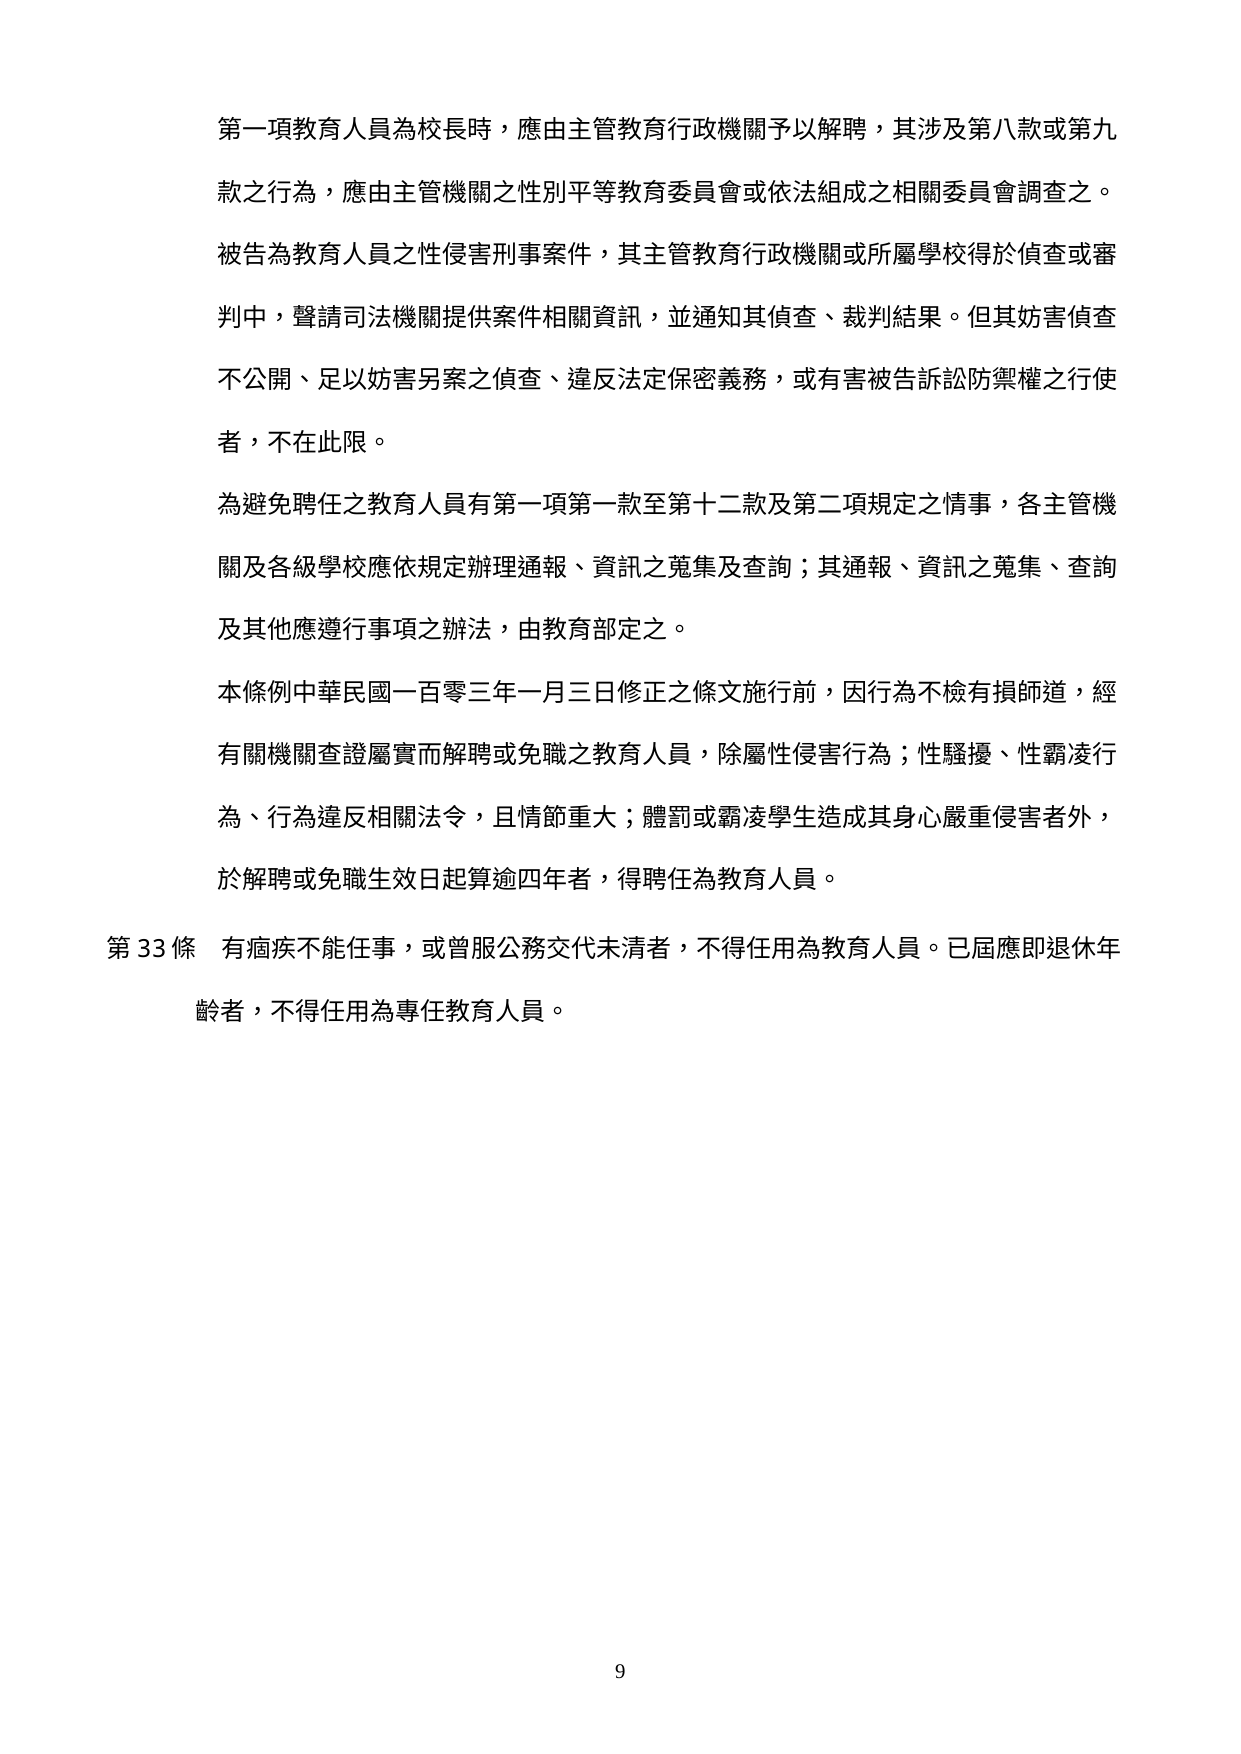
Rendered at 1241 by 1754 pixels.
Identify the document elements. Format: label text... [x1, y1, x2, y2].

text 第一項教育人員為校長時，應由主管教育行政機關予以解聘，其涉及第八款或第九款之行為，應由主管機關之性別平等教育委員會或依法組成之相關委員會調查之。 [217, 86, 1134, 211]
text 被告為教育人員之性侵害刑事案件，其主管教育行政機關或所屬學校得於偵查或審判中，聲請司法機關提供案件相關資訊，並通知其偵查、裁判結果。但其妨害偵查不公開、足以妨害另案之偵查、違反法定保密義務，或有害被告訴訟防禦權之行使者，不在此限。 [217, 211, 1134, 461]
text 本條例中華民國一百零三年一月三日修正之條文施行前，因行為不檢有損師道，經有關機關查證屬實而解聘或免職之教育人員，除屬性侵害行為；性騷擾、性霸凌行為、行為違反相關法令，且情節重大；體罰或霸凌學生造成其身心嚴重侵害者外，於解聘或免職生效日起算逾四年者，得聘任為教育人員。 [217, 648, 1134, 898]
text 第33條 有痼疾不能任事，或曾服公務交代未清者，不得任用為教育人員。已屆應即退休年齡者，不得任用為專任教育人員。 [106, 905, 1134, 1030]
text 為避免聘任之教育人員有第一項第一款至第十二款及第二項規定之情事，各主管機關及各級學校應依規定辦理通報、資訊之蒐集及查詢；其通報、資訊之蒐集、查詢及其他應遵行事項之辦法，由教育部定之。 [217, 461, 1134, 648]
